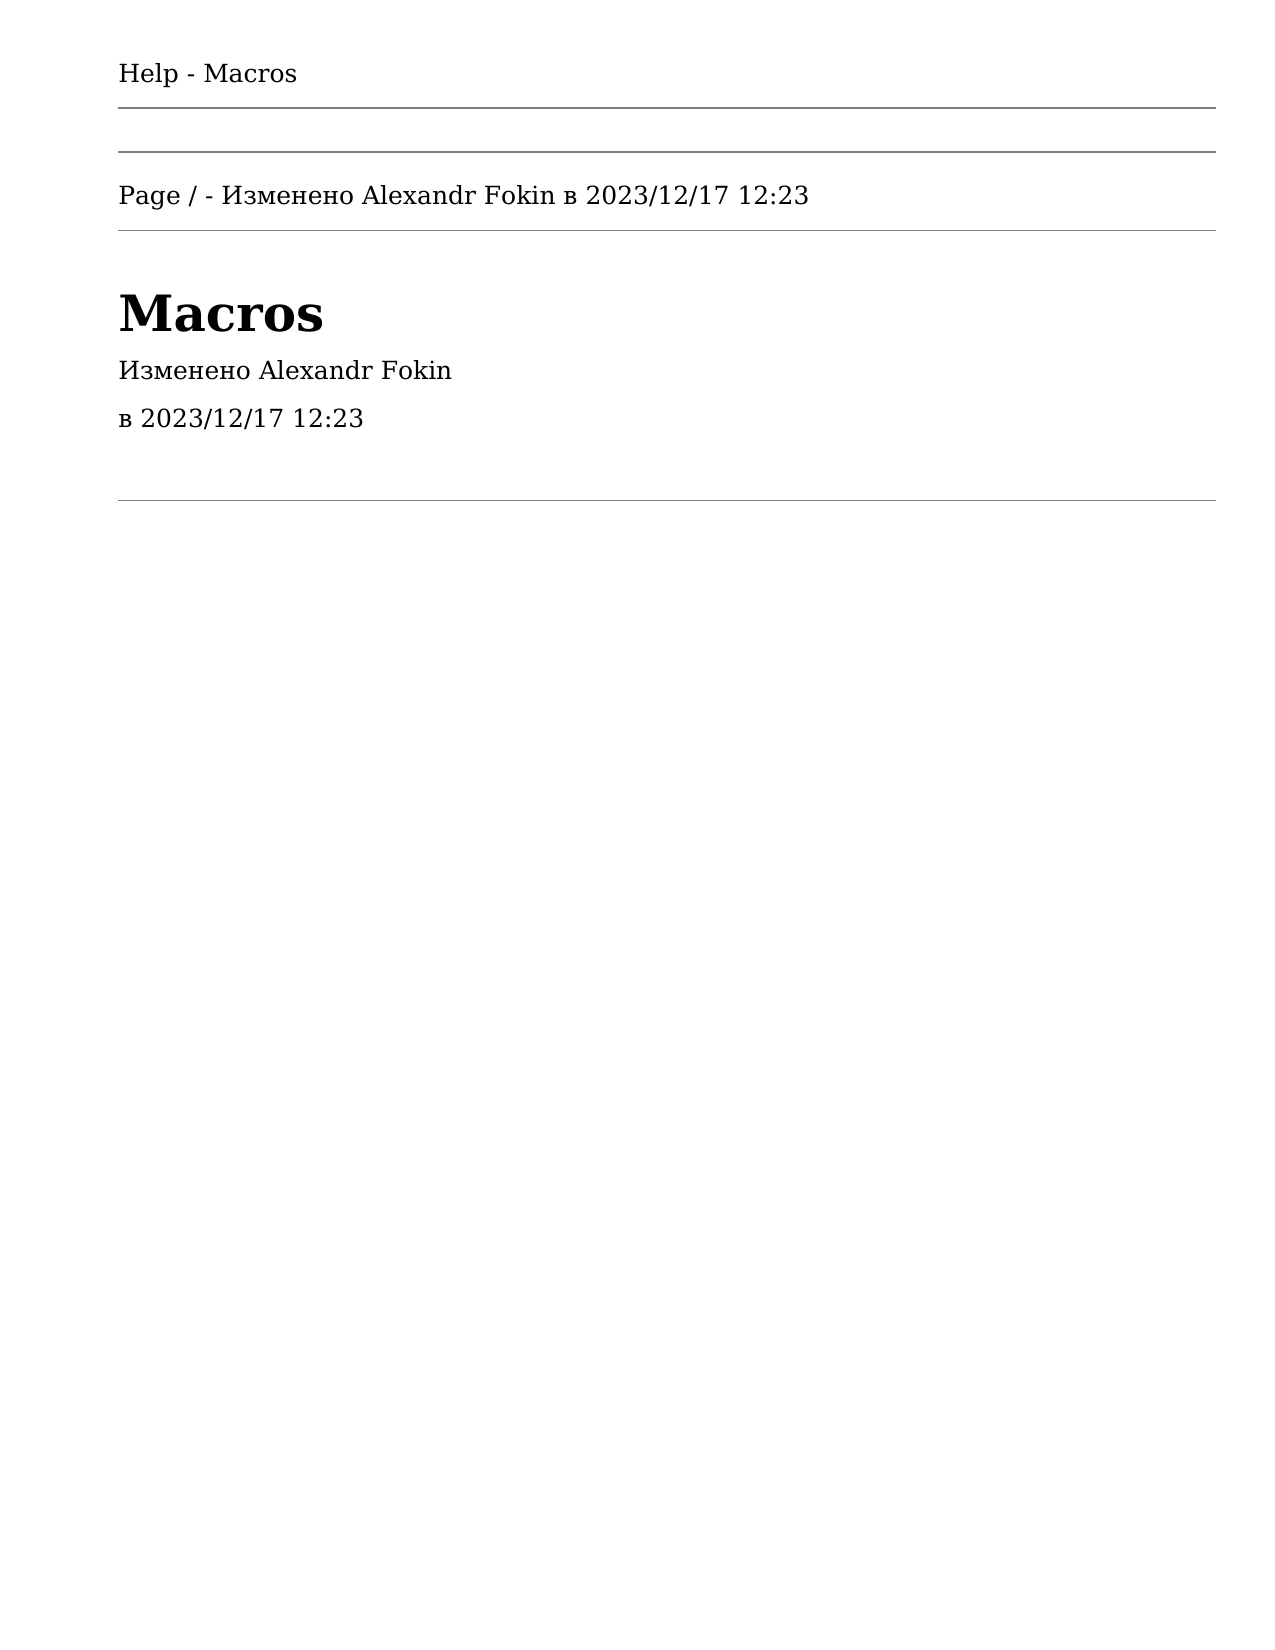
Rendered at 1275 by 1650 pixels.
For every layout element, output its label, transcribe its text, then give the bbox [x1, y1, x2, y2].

subtitle Macros [118, 284, 1216, 343]
text Help - Macros [118, 59, 1216, 88]
text в 2023/12/17 12:23 [118, 404, 1216, 433]
text Изменено Alexandr Fokin [118, 356, 1216, 385]
text Page / - Изменено Alexandr Fokin в 2023/12/17 12:23 [118, 182, 1216, 211]
